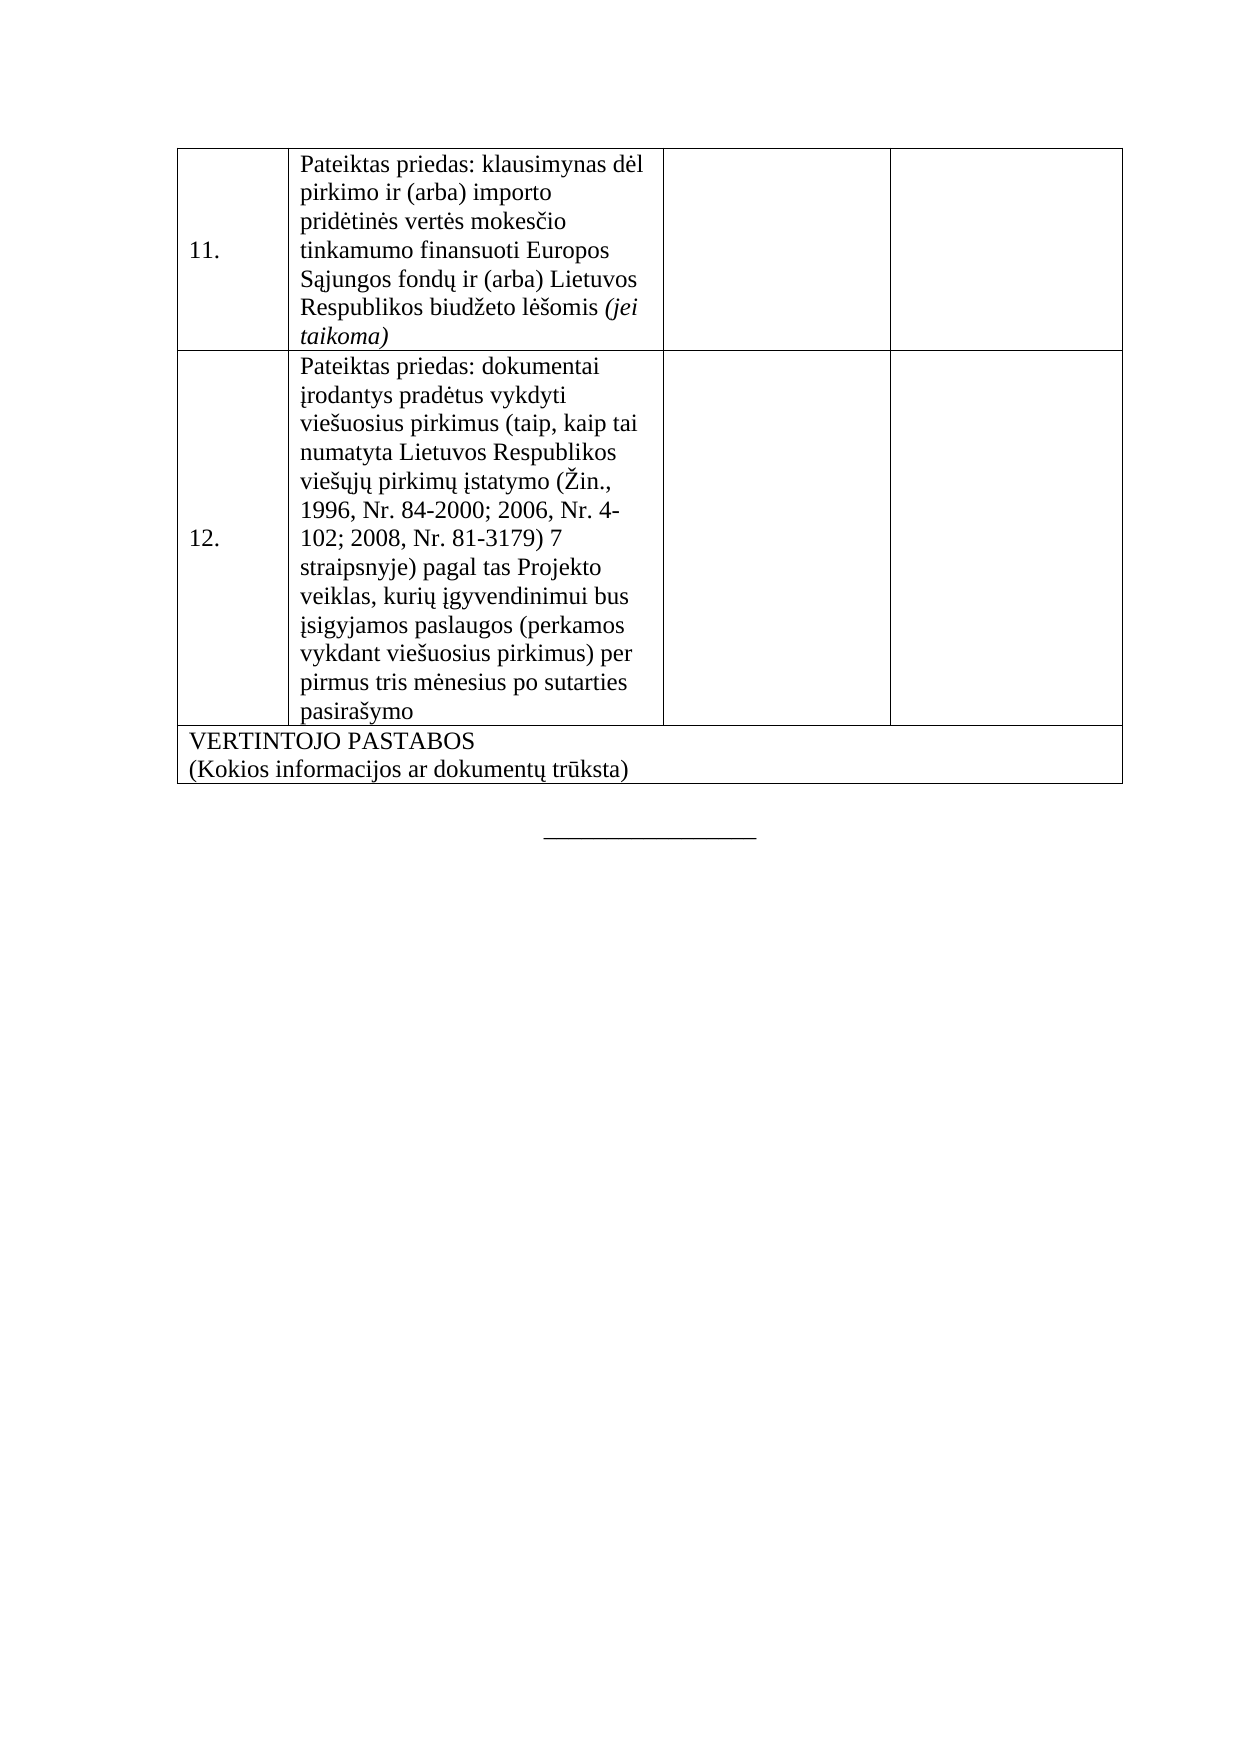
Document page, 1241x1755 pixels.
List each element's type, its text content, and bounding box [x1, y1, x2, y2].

table_cell [891, 351, 1122, 725]
table_cell Pateiktas priedas: dokumentai įrodantys pradėtus vykdyti viešuosius pirkimus (taip, kaip tai numatyta Lietuvos Respublikos viešųjų pirkimų įstatymo (Žin., 1996, Nr. 84-2000; 2006, Nr. 4-102; 2008, Nr. 81-3179) 7 straipsnyje) pagal tas Projekto veiklas, kurių įgyvendinimui bus įsigyjamos paslaugos (perkamos vykdant viešuosius pirkimus) per pirmus tris mėnesius po sutarties pasirašymo [289, 351, 663, 725]
table_cell 11. [178, 149, 288, 350]
table_cell VERTINTOJO PASTABOS (Kokios informacijos ar dokumentų trūksta) [178, 726, 1122, 783]
table_cell 12. [178, 351, 288, 725]
table_cell [664, 351, 890, 725]
table_cell [891, 149, 1122, 350]
table_cell Pateiktas priedas: klausimynas dėl pirkimo ir (arba) importo pridėtinės vertės mokesčio tinkamumo finansuoti Europos Sąjungos fondų ir (arba) Lietuvos Respublikos biudžeto lėšomis (jei taikoma) [289, 149, 663, 350]
table_cell [664, 149, 890, 350]
text _________________ [177, 813, 1122, 842]
